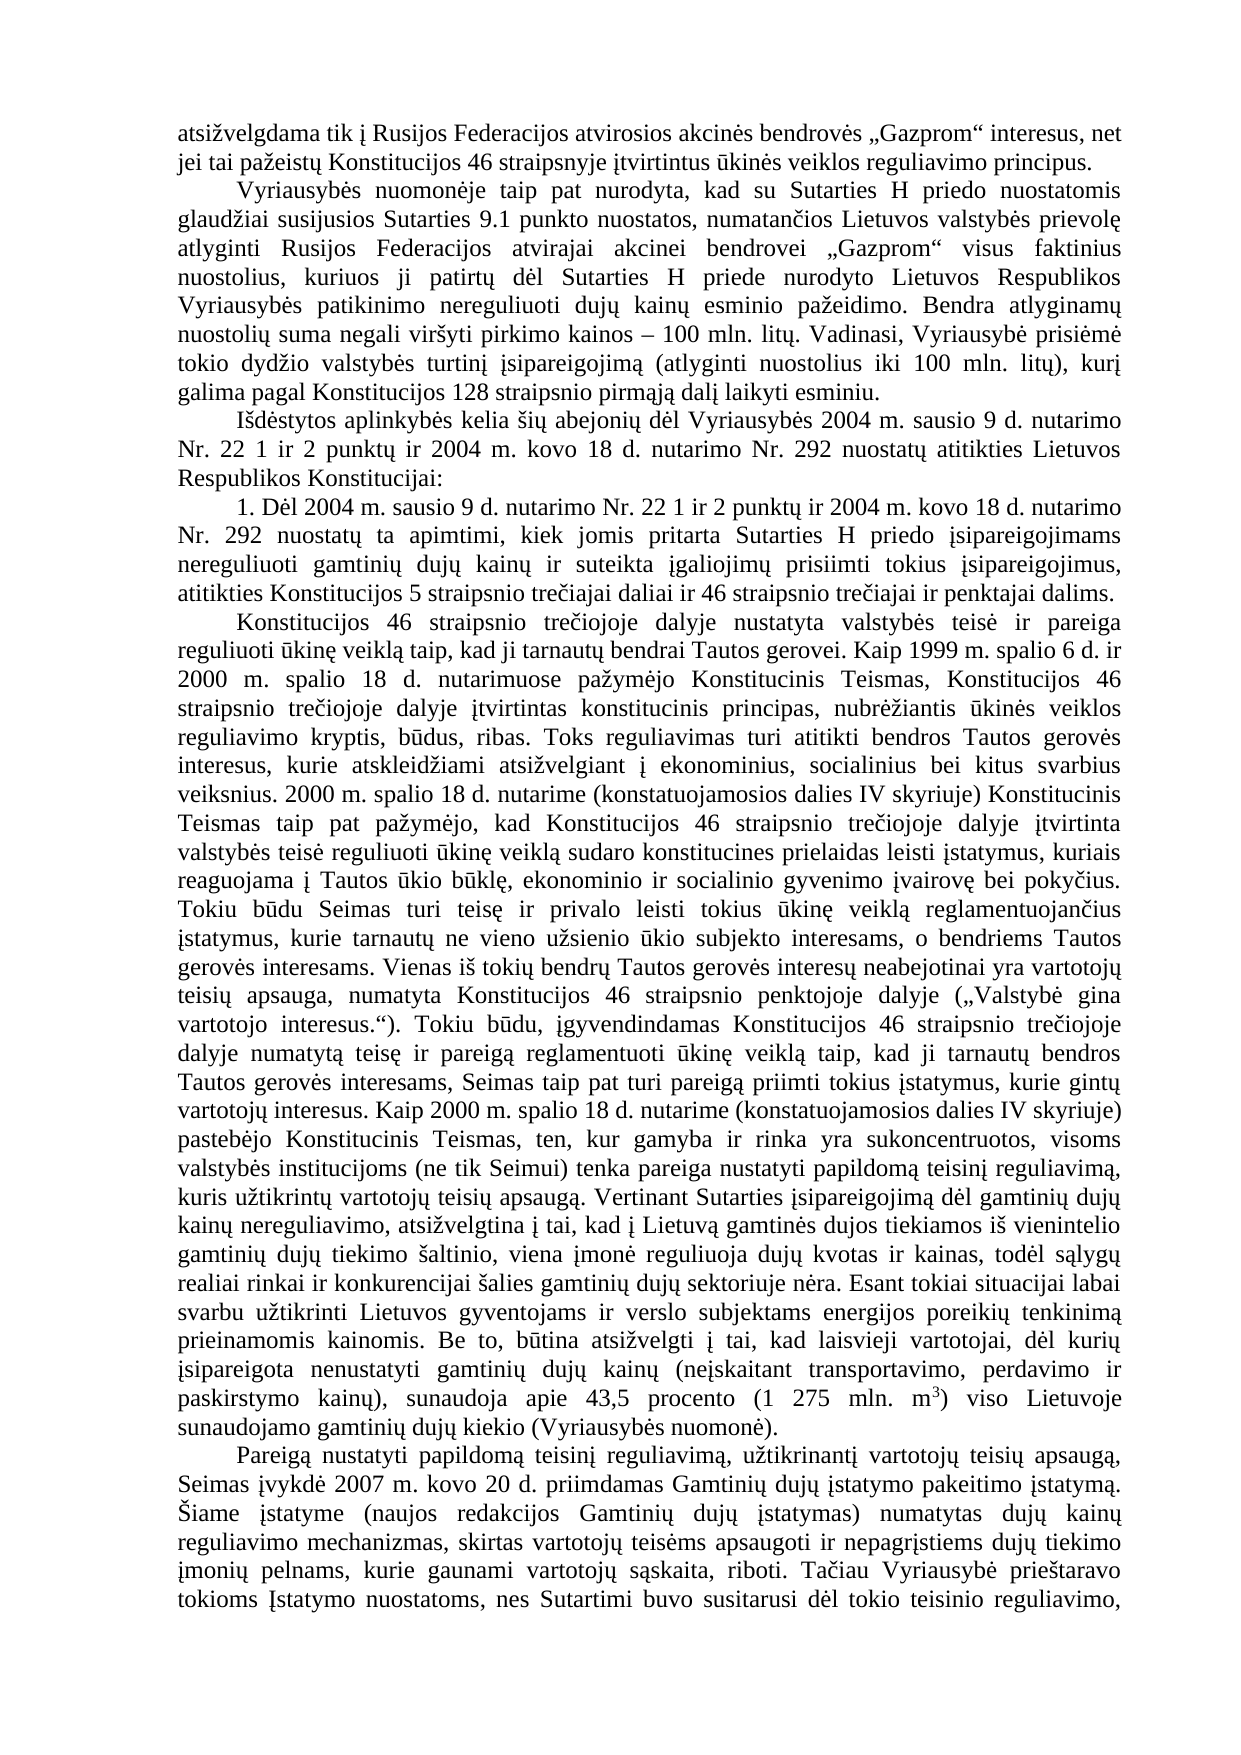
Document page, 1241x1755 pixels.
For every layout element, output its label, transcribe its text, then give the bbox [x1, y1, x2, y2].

text Vyriausybės nuomonėje taip pat nurodyta, kad su Sutarties H priedo nuostatomis glaudžiai susijusios Sutarties 9.1 punkto nuostatos, numatančios Lietuvos valstybės prievolę atlyginti Rusijos Federacijos atvirajai akcinei bendrovei „Gazprom“ visus faktinius nuostolius, kuriuos ji patirtų dėl Sutarties H priede nurodyto Lietuvos Respublikos Vyriausybės patikinimo nereguliuoti dujų kainų esminio pažeidimo. Bendra atlyginamų nuostolių suma negali viršyti pirkimo kainos – 100 mln. litų. Vadinasi, Vyriausybė prisiėmė tokio dydžio valstybės turtinį įsipareigojimą (atlyginti nuostolius iki 100 mln. litų), kurį galima pagal Konstitucijos 128 straipsnio pirmąją dalį laikyti esminiu. [177, 176, 1122, 406]
text 1. Dėl 2004 m. sausio 9 d. nutarimo Nr. 22 1 ir 2 punktų ir 2004 m. kovo 18 d. nutarimo Nr. 292 nuostatų ta apimtimi, kiek jomis pritarta Sutarties H priedo įsipareigojimams nereguliuoti gamtinių dujų kainų ir suteikta įgaliojimų prisiimti tokius įsipareigojimus, atitikties Konstitucijos 5 straipsnio trečiajai daliai ir 46 straipsnio trečiajai ir penktajai dalims. [177, 492, 1122, 607]
text atsižvelgdama tik į Rusijos Federacijos atvirosios akcinės bendrovės „Gazprom“ interesus, net jei tai pažeistų Konstitucijos 46 straipsnyje įtvirtintus ūkinės veiklos reguliavimo principus. [177, 118, 1122, 176]
text Išdėstytos aplinkybės kelia šių abejonių dėl Vyriausybės 2004 m. sausio 9 d. nutarimo Nr. 22 1 ir 2 punktų ir 2004 m. kovo 18 d. nutarimo Nr. 292 nuostatų atitikties Lietuvos Respublikos Konstitucijai: [177, 406, 1122, 492]
text Konstitucijos 46 straipsnio trečiojoje dalyje nustatyta valstybės teisė ir pareiga reguliuoti ūkinę veiklą taip, kad ji tarnautų bendrai Tautos gerovei. Kaip 1999 m. spalio 6 d. ir 2000 m. spalio 18 d. nutarimuose pažymėjo Konstitucinis Teismas, Konstitucijos 46 straipsnio trečiojoje dalyje įtvirtintas konstitucinis principas, nubrėžiantis ūkinės veiklos reguliavimo kryptis, būdus, ribas. Toks reguliavimas turi atitikti bendros Tautos gerovės interesus, kurie atskleidžiami atsižvelgiant į ekonominius, socialinius bei kitus svarbius veiksnius. 2000 m. spalio 18 d. nutarime (konstatuojamosios dalies IV skyriuje) Konstitucinis Teismas taip pat pažymėjo, kad Konstitucijos 46 straipsnio trečiojoje dalyje įtvirtinta valstybės teisė reguliuoti ūkinę veiklą sudaro konstitucines prielaidas leisti įstatymus, kuriais reaguojama į Tautos ūkio būklę, ekonominio ir socialinio gyvenimo įvairovę bei pokyčius. Tokiu būdu Seimas turi teisę ir privalo leisti tokius ūkinę veiklą reglamentuojančius įstatymus, kurie tarnautų ne vieno užsienio ūkio subjekto interesams, o bendriems Tautos gerovės interesams. Vienas iš tokių bendrų Tautos gerovės interesų neabejotinai yra vartotojų teisių apsauga, numatyta Konstitucijos 46 straipsnio penktojoje dalyje („Valstybė gina vartotojo interesus.“). Tokiu būdu, įgyvendindamas Konstitucijos 46 straipsnio trečiojoje dalyje numatytą teisę ir pareigą reglamentuoti ūkinę veiklą taip, kad ji tarnautų bendros Tautos gerovės interesams, Seimas taip pat turi pareigą priimti tokius įstatymus, kurie gintų vartotojų interesus. Kaip 2000 m. spalio 18 d. nutarime (konstatuojamosios dalies IV skyriuje) pastebėjo Konstitucinis Teismas, ten, kur gamyba ir rinka yra sukoncentruotos, visoms valstybės institucijoms (ne tik Seimui) tenka pareiga nustatyti papildomą teisinį reguliavimą, kuris užtikrintų vartotojų teisių apsaugą. Vertinant Sutarties įsipareigojimą dėl gamtinių dujų kainų nereguliavimo, atsižvelgtina į tai, kad į Lietuvą gamtinės dujos tiekiamos iš vienintelio gamtinių dujų tiekimo šaltinio, viena įmonė reguliuoja dujų kvotas ir kainas, todėl sąlygų realiai rinkai ir konkurencijai šalies gamtinių dujų sektoriuje nėra. Esant tokiai situacijai labai svarbu užtikrinti Lietuvos gyventojams ir verslo subjektams energijos poreikių tenkinimą prieinamomis kainomis. Be to, būtina atsižvelgti į tai, kad laisvieji vartotojai, dėl kurių įsipareigota nenustatyti gamtinių dujų kainų (neįskaitant transportavimo, perdavimo ir paskirstymo kainų), sunaudoja apie 43,5 procento (1 275 mln. m3) viso Lietuvoje sunaudojamo gamtinių dujų kiekio (Vyriausybės nuomonė). [177, 607, 1122, 1441]
text Pareigą nustatyti papildomą teisinį reguliavimą, užtikrinantį vartotojų teisių apsaugą, Seimas įvykdė 2007 m. kovo 20 d. priimdamas Gamtinių dujų įstatymo pakeitimo įstatymą. Šiame įstatyme (naujos redakcijos Gamtinių dujų įstatymas) numatytas dujų kainų reguliavimo mechanizmas, skirtas vartotojų teisėms apsaugoti ir nepagrįstiems dujų tiekimo įmonių pelnams, kurie gaunami vartotojų sąskaita, riboti. Tačiau Vyriausybė prieštaravo tokioms Įstatymo nuostatoms, nes Sutartimi buvo susitarusi dėl tokio teisinio reguliavimo, [177, 1441, 1122, 1613]
